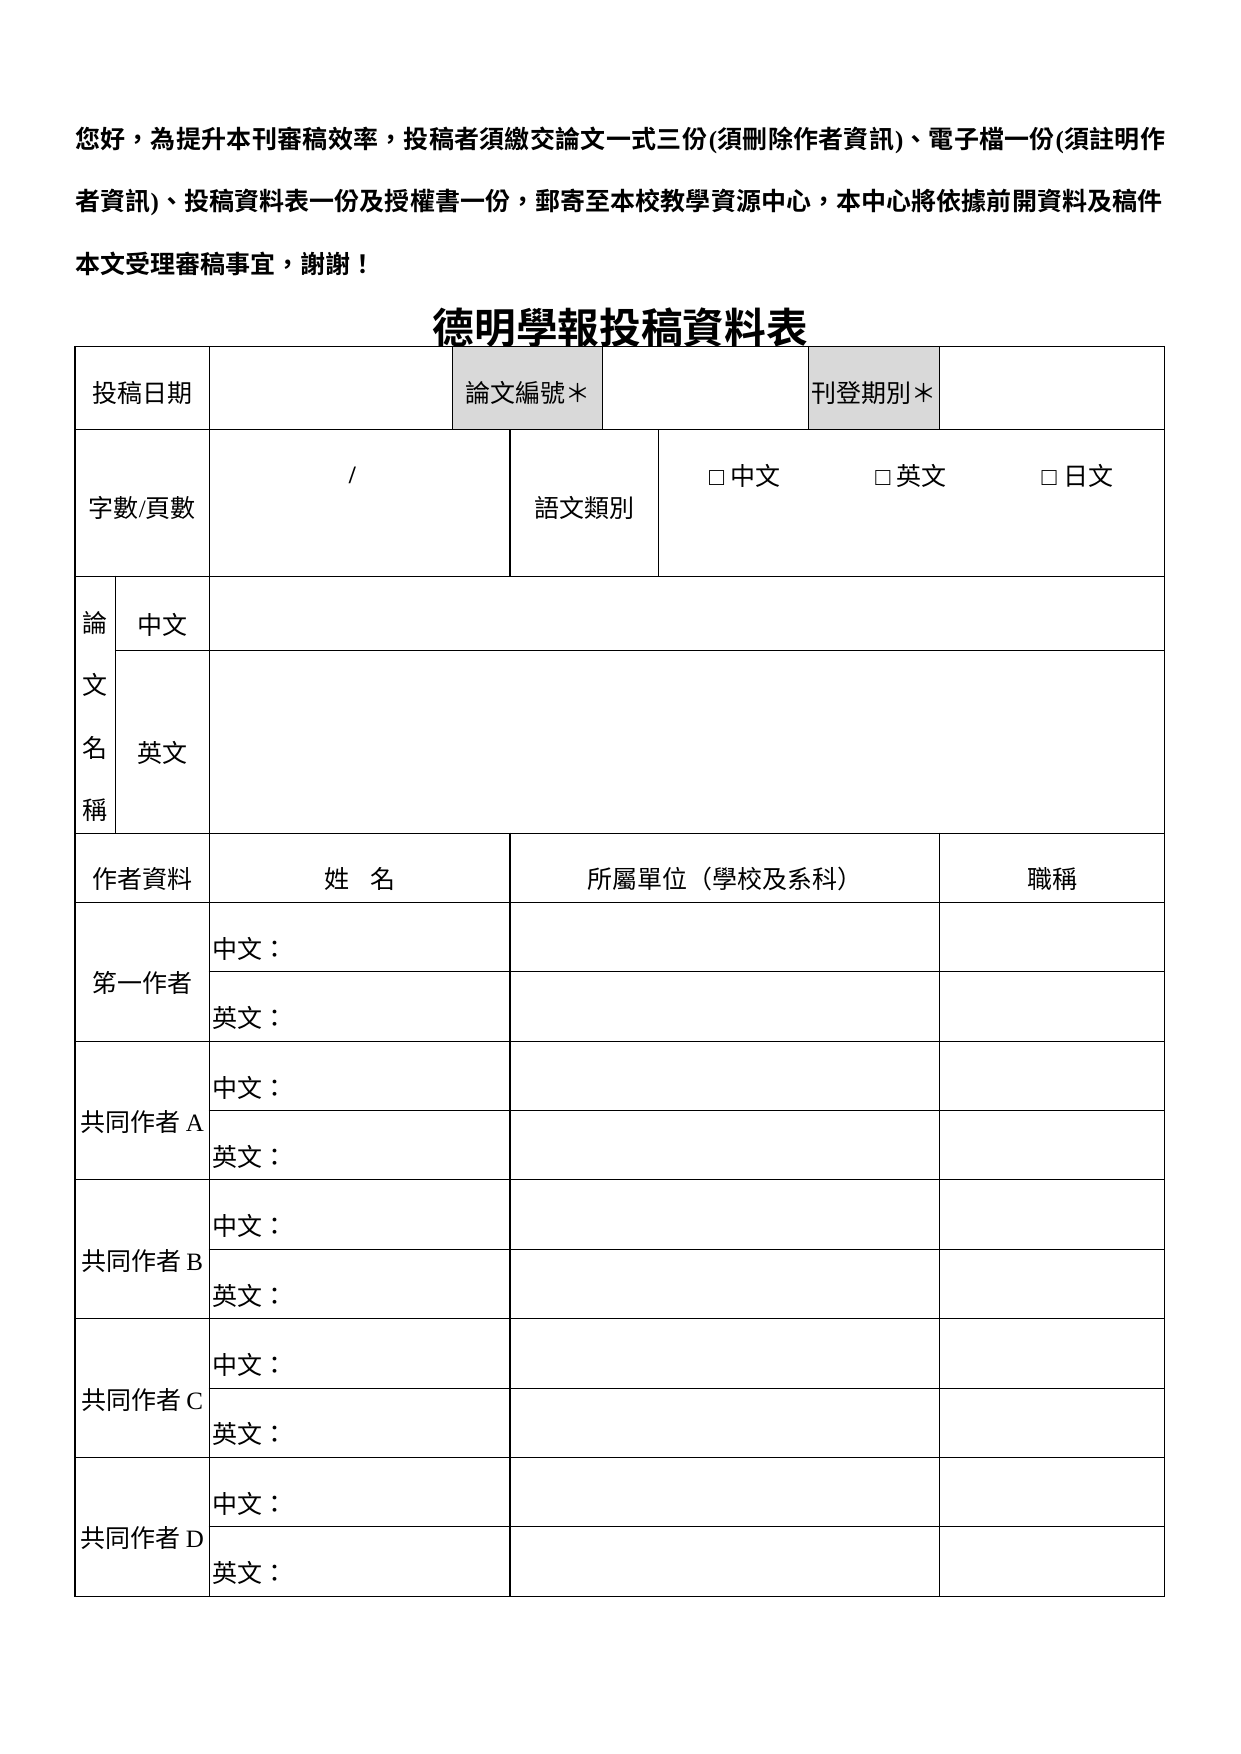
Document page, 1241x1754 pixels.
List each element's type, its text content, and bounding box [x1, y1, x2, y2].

table_cell [940, 1319, 1164, 1387]
table_cell [940, 972, 1164, 1041]
table_header 投稿日期 [76, 347, 209, 429]
table_cell [511, 1389, 939, 1457]
table_cell [210, 651, 1164, 832]
table_cell 所屬單位（學校及系科） [511, 834, 939, 902]
table_cell 英文 [116, 651, 209, 832]
table_cell 共同作者A [76, 1042, 209, 1179]
text 德明學報投稿資料表 [75, 283, 1165, 346]
table_cell [940, 1180, 1164, 1249]
table_cell [511, 1319, 939, 1387]
table_cell 語文類別 [511, 430, 658, 576]
table_cell [210, 577, 1164, 650]
table_cell [940, 1389, 1164, 1457]
table_cell 中文： [210, 1319, 509, 1387]
table_cell 中文： [210, 1458, 509, 1526]
table_cell [940, 1042, 1164, 1110]
table_cell [511, 1250, 939, 1318]
table_cell 職稱 [940, 834, 1164, 902]
table_cell [511, 1527, 939, 1596]
table_header / [340, 433, 364, 510]
table_header 刊登期別＊ [809, 347, 939, 429]
table_cell [940, 1111, 1164, 1179]
table_header [364, 433, 500, 510]
table_cell [511, 903, 939, 971]
table_cell 笫一作者 [76, 903, 209, 1041]
table_cell [940, 1250, 1164, 1318]
table_cell 中文： [210, 1042, 509, 1110]
table_header [603, 347, 808, 429]
table_cell [511, 972, 939, 1041]
table_header 論文編號＊ [453, 347, 602, 429]
table_cell [940, 1458, 1164, 1526]
table_cell 共同作者D [76, 1458, 209, 1596]
table_cell 中文： [210, 1180, 509, 1249]
table_cell [940, 903, 1164, 971]
table_cell 字數/頁數 [76, 430, 209, 576]
table_cell 作者資料 [76, 834, 209, 902]
table_cell 中文 [116, 577, 209, 650]
table_cell [940, 1527, 1164, 1596]
table_cell [659, 430, 1164, 576]
text 您好，為提升本刊審稿效率，投稿者須繳交論文一式三份(須刪除作者資訊)、電子檔一份(須註明作者資訊)、投稿資料表一份及授權書一份，郵寄至本校教學資源中心，本中心將依據前開資料及稿件本文受理審稿事宜，謝謝！ [75, 96, 1165, 283]
table_cell [210, 430, 509, 576]
table_cell 共同作者C [76, 1319, 209, 1457]
table_cell 英文： [210, 1111, 509, 1179]
table_cell 論 文 名 稱 [76, 577, 115, 832]
table_cell [511, 1458, 939, 1526]
table_cell 姓名 [210, 834, 509, 902]
table_cell 英文： [210, 972, 509, 1041]
table_header □ 中文 [661, 433, 828, 510]
table_cell [511, 1180, 939, 1249]
table_header □ 英文 [828, 433, 994, 510]
table_header [212, 433, 340, 510]
table_cell 英文： [210, 1527, 509, 1596]
table_cell 共同作者B [76, 1180, 209, 1318]
table_cell 英文： [210, 1250, 509, 1318]
table_header [940, 347, 1164, 429]
table_cell [511, 1111, 939, 1179]
table_cell 英文： [210, 1389, 509, 1457]
table_header [210, 347, 452, 429]
table_cell 中文： [210, 903, 509, 971]
table_header □ 日文 [994, 433, 1160, 510]
table_cell [511, 1042, 939, 1110]
